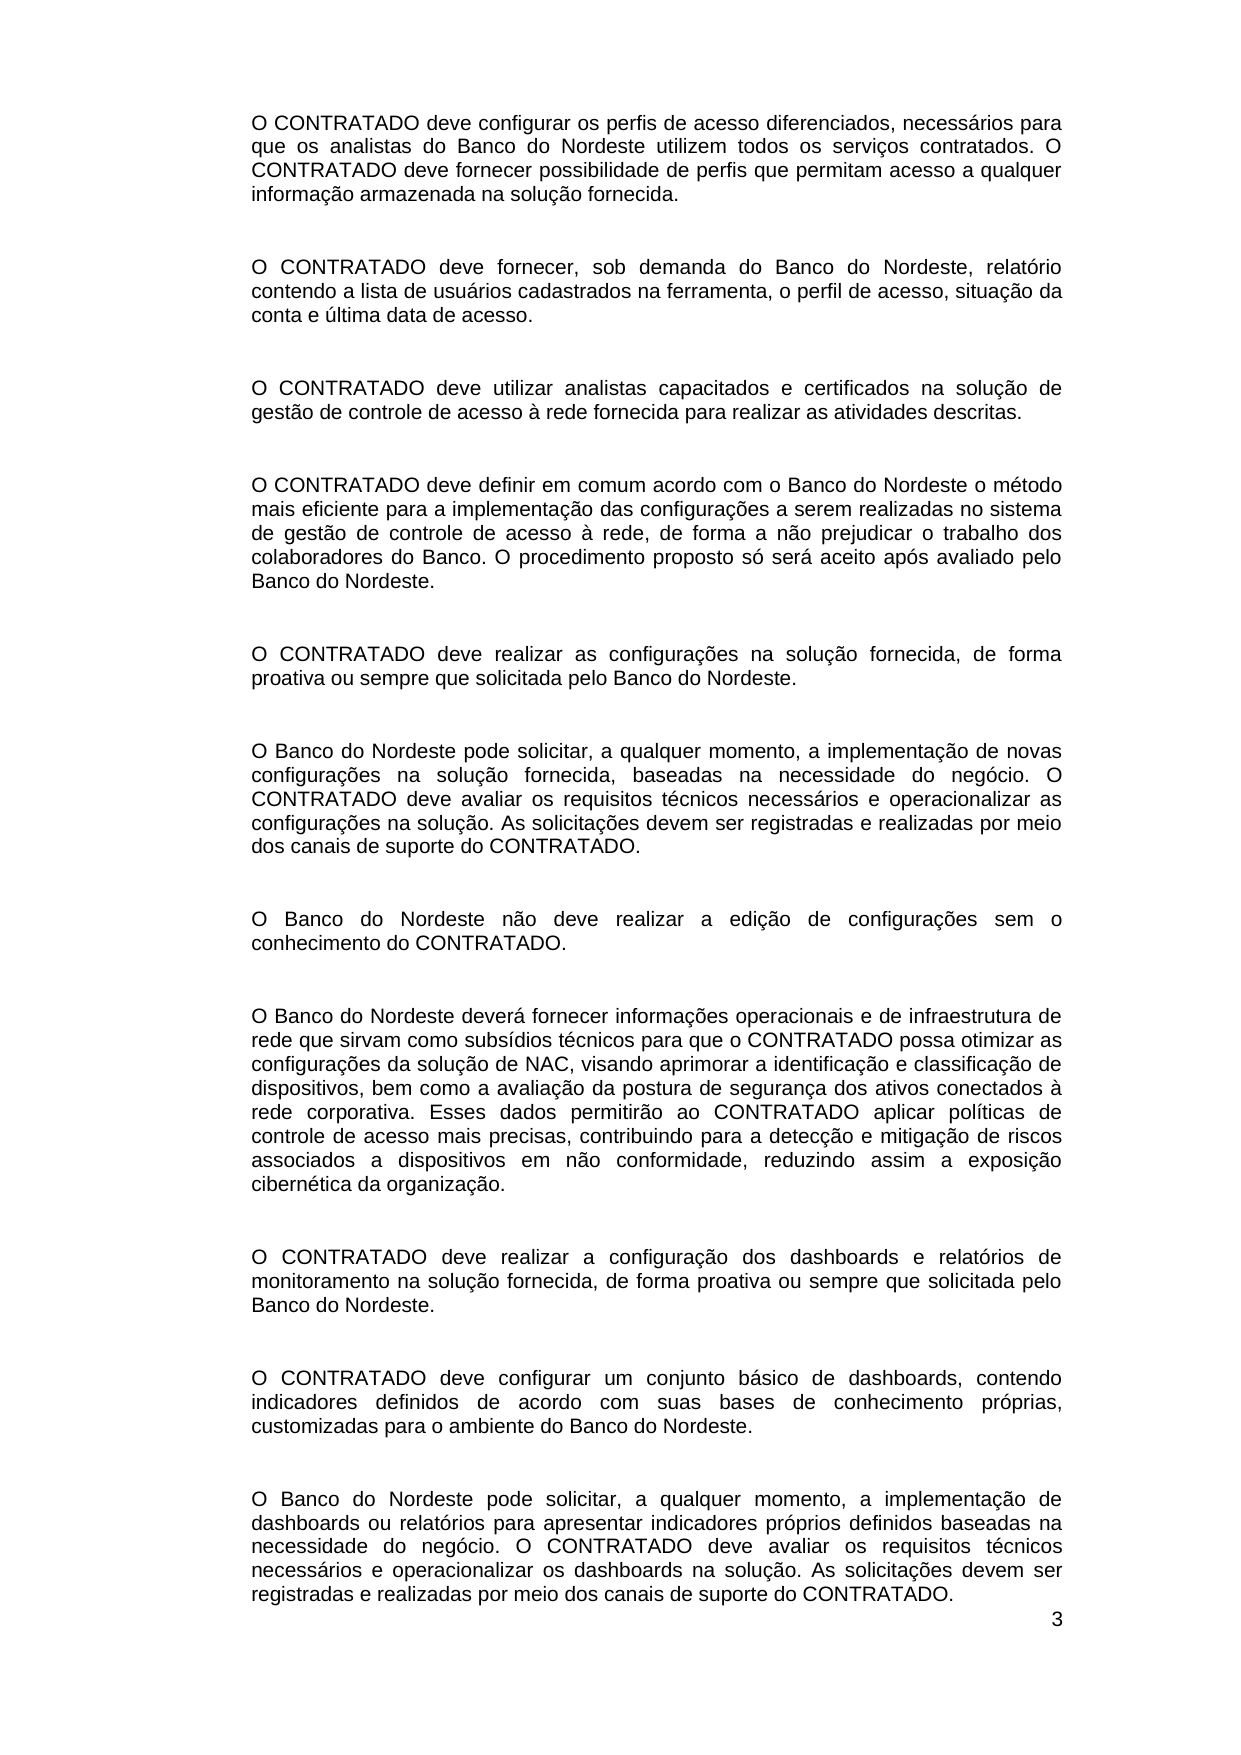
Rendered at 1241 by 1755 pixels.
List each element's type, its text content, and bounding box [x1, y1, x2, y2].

text O CONTRATADO deve realizar as configurações na solução fornecida, de forma proativa ou sempre que solicitada pelo Banco do Nordeste. [251, 642, 1063, 689]
text O CONTRATADO deve configurar os perfis de acesso diferenciados, necessários para que os analistas do Banco do Nordeste utilizem todos os serviços contratados. O CONTRATADO deve fornecer possibilidade de perfis que permitam acesso a qualquer informação armazenada na solução fornecida. [251, 110, 1063, 206]
text O CONTRATADO deve realizar a configuração dos dashboards e relatórios de monitoramento na solução fornecida, de forma proativa ou sempre que solicitada pelo Banco do Nordeste. [251, 1245, 1063, 1317]
text O CONTRATADO deve fornecer, sob demanda do Banco do Nordeste, relatório contendo a lista de usuários cadastrados na ferramenta, o perfil de acesso, situação da conta e última data de acesso. [251, 255, 1063, 327]
text O Banco do Nordeste pode solicitar, a qualquer momento, a implementação de dashboards ou relatórios para apresentar indicadores próprios definidos baseadas na necessidade do negócio. O CONTRATADO deve avaliar os requisitos técnicos necessários e operacionalizar os dashboards na solução. As solicitações devem ser registradas e realizadas por meio dos canais de suporte do CONTRATADO. [251, 1486, 1063, 1606]
text O Banco do Nordeste pode solicitar, a qualquer momento, a implementação de novas configurações na solução fornecida, baseadas na necessidade do negócio. O CONTRATADO deve avaliar os requisitos técnicos necessários e operacionalizar as configurações na solução. As solicitações devem ser registradas e realizadas por meio dos canais de suporte do CONTRATADO. [251, 738, 1063, 858]
text O CONTRATADO deve configurar um conjunto básico de dashboards, contendo indicadores definidos de acordo com suas bases de conhecimento próprias, customizadas para o ambiente do Banco do Nordeste. [251, 1366, 1063, 1437]
text O CONTRATADO deve definir em comum acordo com o Banco do Nordeste o método mais eficiente para a implementação das configurações a serem realizadas no sistema de gestão de controle de acesso à rede, de forma a não prejudicar o trabalho dos colaboradores do Banco. O procedimento proposto só será aceito após avaliado pelo Banco do Nordeste. [251, 473, 1063, 593]
text O CONTRATADO deve utilizar analistas capacitados e certificados na solução de gestão de controle de acesso à rede fornecida para realizar as atividades descritas. [251, 376, 1063, 424]
text O Banco do Nordeste não deve realizar a edição de configurações sem o conhecimento do CONTRATADO. [251, 907, 1063, 955]
text O Banco do Nordeste deverá fornecer informações operacionais e de infraestrutura de rede que sirvam como subsídios técnicos para que o CONTRATADO possa otimizar as configurações da solução de NAC, visando aprimorar a identificação e classificação de dispositivos, bem como a avaliação da postura de segurança dos ativos conectados à rede corporativa. Esses dados permitirão ao CONTRATADO aplicar políticas de controle de acesso mais precisas, contribuindo para a detecção e mitigação de riscos associados a dispositivos em não conformidade, reduzindo assim a exposição cibernética da organização. [251, 1004, 1063, 1196]
